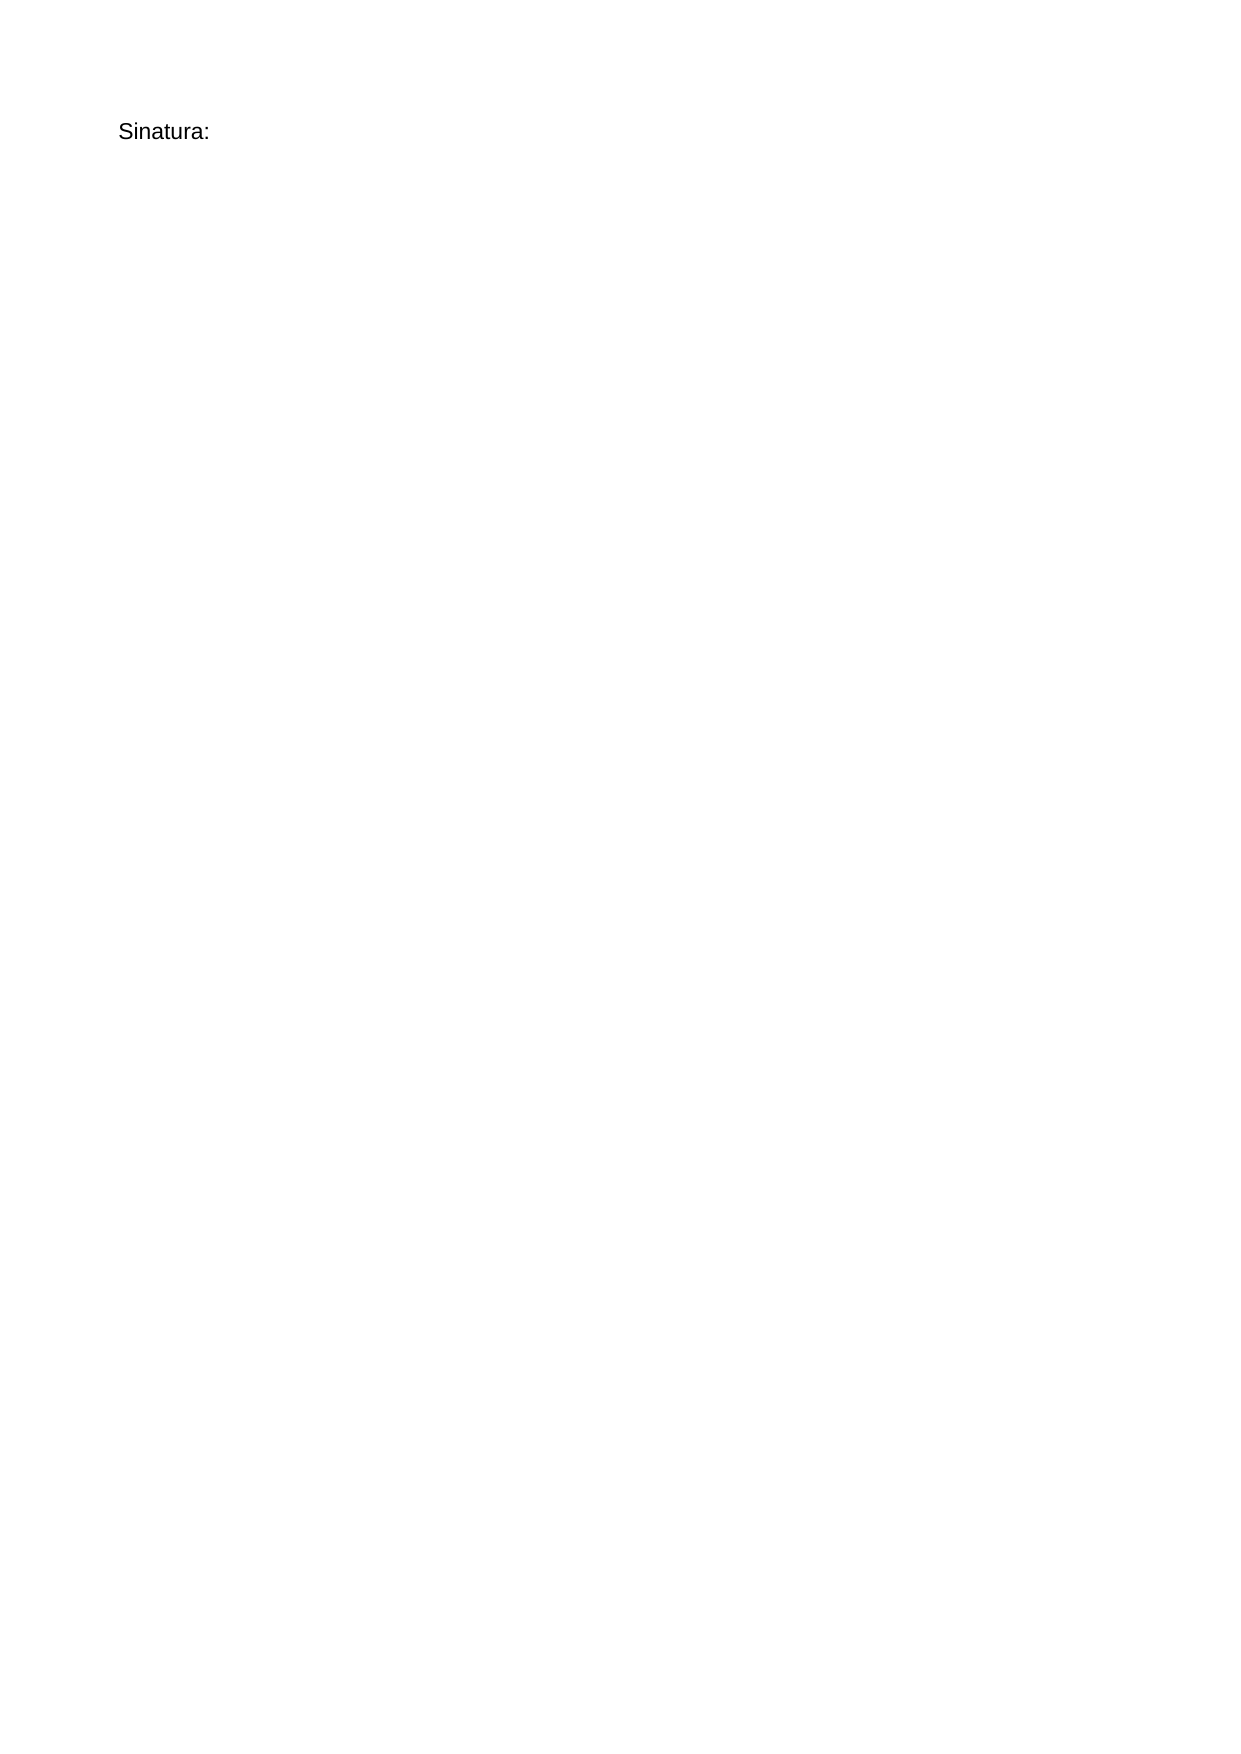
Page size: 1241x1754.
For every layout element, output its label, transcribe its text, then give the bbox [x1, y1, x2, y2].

text Sinatura: [118, 118, 1122, 144]
